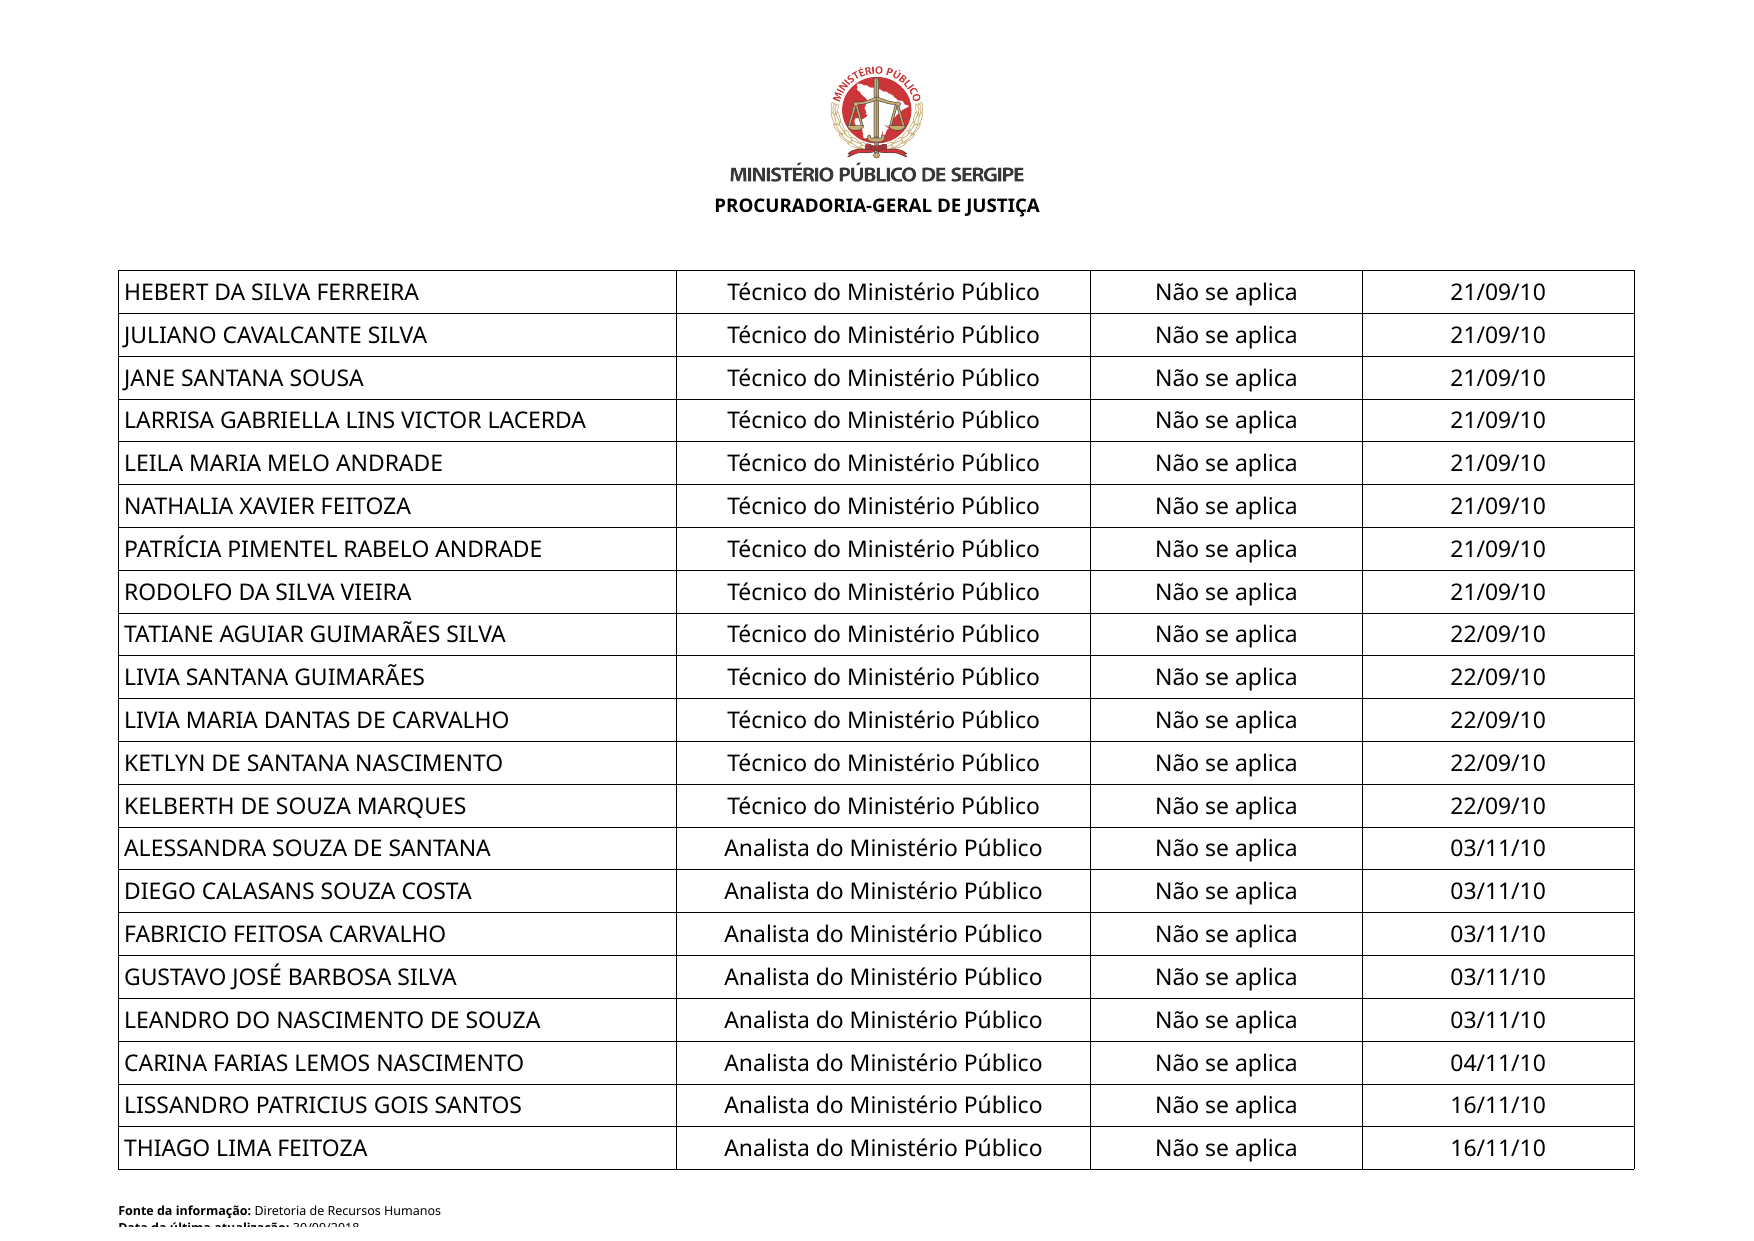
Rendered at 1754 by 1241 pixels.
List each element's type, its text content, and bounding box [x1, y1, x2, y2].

table_cell TATIANE AGUIAR GUIMARÃES SILVA [119, 614, 676, 655]
table_cell Não se aplica [1091, 1127, 1362, 1169]
table_cell 22/09/10 [1363, 742, 1634, 784]
table_cell 03/11/10 [1363, 870, 1634, 912]
table_cell KETLYN DE SANTANA NASCIMENTO [119, 742, 676, 784]
table_cell 22/09/10 [1363, 785, 1634, 827]
table_cell 03/11/10 [1363, 956, 1634, 998]
table_cell Não se aplica [1091, 656, 1362, 698]
table_cell Técnico do Ministério Público [677, 271, 1090, 313]
table_cell Não se aplica [1091, 400, 1362, 441]
table_cell 22/09/10 [1363, 699, 1634, 741]
table_cell LEILA MARIA MELO ANDRADE [119, 442, 676, 484]
table_cell Não se aplica [1091, 785, 1362, 827]
table_cell Técnico do Ministério Público [677, 571, 1090, 612]
table_cell 21/09/10 [1363, 271, 1634, 313]
table_cell LEANDRO DO NASCIMENTO DE SOUZA [119, 999, 676, 1041]
table_cell JULIANO CAVALCANTE SILVA [119, 314, 676, 356]
table_cell Analista do Ministério Público [677, 913, 1090, 955]
table_cell ALESSANDRA SOUZA DE SANTANA [119, 828, 676, 869]
table_cell HEBERT DA SILVA FERREIRA [119, 271, 676, 313]
table_cell Técnico do Ministério Público [677, 485, 1090, 527]
table_cell 03/11/10 [1363, 999, 1634, 1041]
table_cell Não se aplica [1091, 271, 1362, 313]
table_cell Analista do Ministério Público [677, 828, 1090, 869]
table_cell Não se aplica [1091, 1042, 1362, 1083]
table_cell LIVIA SANTANA GUIMARÃES [119, 656, 676, 698]
table_cell Analista do Ministério Público [677, 1127, 1090, 1169]
table_cell 21/09/10 [1363, 314, 1634, 356]
table_cell Não se aplica [1091, 742, 1362, 784]
table_cell Técnico do Ministério Público [677, 785, 1090, 827]
table_cell Técnico do Ministério Público [677, 400, 1090, 441]
table_cell LIVIA MARIA DANTAS DE CARVALHO [119, 699, 676, 741]
table_cell 16/11/10 [1363, 1085, 1634, 1126]
table_cell Não se aplica [1091, 828, 1362, 869]
table_cell Não se aplica [1091, 357, 1362, 398]
table_cell RODOLFO DA SILVA VIEIRA [119, 571, 676, 612]
table_cell 21/09/10 [1363, 442, 1634, 484]
table_cell Não se aplica [1091, 870, 1362, 912]
table_cell Técnico do Ministério Público [677, 699, 1090, 741]
table_cell Não se aplica [1091, 528, 1362, 570]
table_cell LISSANDRO PATRICIUS GOIS SANTOS [119, 1085, 676, 1126]
table_cell Técnico do Ministério Público [677, 314, 1090, 356]
table_cell 21/09/10 [1363, 485, 1634, 527]
table_cell Analista do Ministério Público [677, 870, 1090, 912]
table_cell Técnico do Ministério Público [677, 357, 1090, 398]
table_cell FABRICIO FEITOSA CARVALHO [119, 913, 676, 955]
table_cell Analista do Ministério Público [677, 1042, 1090, 1083]
table_cell GUSTAVO JOSÉ BARBOSA SILVA [119, 956, 676, 998]
table_cell PATRÍCIA PIMENTEL RABELO ANDRADE [119, 528, 676, 570]
table_cell Técnico do Ministério Público [677, 528, 1090, 570]
table_cell 03/11/10 [1363, 913, 1634, 955]
table_cell Não se aplica [1091, 956, 1362, 998]
table_cell Não se aplica [1091, 913, 1362, 955]
table_cell 21/09/10 [1363, 528, 1634, 570]
table_cell Analista do Ministério Público [677, 1085, 1090, 1126]
table_cell Não se aplica [1091, 571, 1362, 612]
table_cell NATHALIA XAVIER FEITOZA [119, 485, 676, 527]
table_cell Não se aplica [1091, 442, 1362, 484]
picture [730, 66, 1024, 185]
table_cell 21/09/10 [1363, 357, 1634, 398]
table_cell Técnico do Ministério Público [677, 442, 1090, 484]
table_cell 04/11/10 [1363, 1042, 1634, 1083]
table_cell LARRISA GABRIELLA LINS VICTOR LACERDA [119, 400, 676, 441]
table_cell Não se aplica [1091, 699, 1362, 741]
table_cell DIEGO CALASANS SOUZA COSTA [119, 870, 676, 912]
table_cell Não se aplica [1091, 485, 1362, 527]
table_cell Não se aplica [1091, 1085, 1362, 1126]
table_cell Analista do Ministério Público [677, 999, 1090, 1041]
table_cell 16/11/10 [1363, 1127, 1634, 1169]
table_cell 21/09/10 [1363, 400, 1634, 441]
table_cell Técnico do Ministério Público [677, 614, 1090, 655]
table_cell Analista do Ministério Público [677, 956, 1090, 998]
table_cell 21/09/10 [1363, 571, 1634, 612]
table_cell 22/09/10 [1363, 614, 1634, 655]
table_cell JANE SANTANA SOUSA [119, 357, 676, 398]
table_cell CARINA FARIAS LEMOS NASCIMENTO [119, 1042, 676, 1083]
table_cell Não se aplica [1091, 314, 1362, 356]
table_cell Não se aplica [1091, 999, 1362, 1041]
table_cell Técnico do Ministério Público [677, 742, 1090, 784]
table_cell 03/11/10 [1363, 828, 1634, 869]
table_cell THIAGO LIMA FEITOZA [119, 1127, 676, 1169]
table_cell 22/09/10 [1363, 656, 1634, 698]
table_cell Técnico do Ministério Público [677, 656, 1090, 698]
table_cell KELBERTH DE SOUZA MARQUES [119, 785, 676, 827]
table_cell Não se aplica [1091, 614, 1362, 655]
